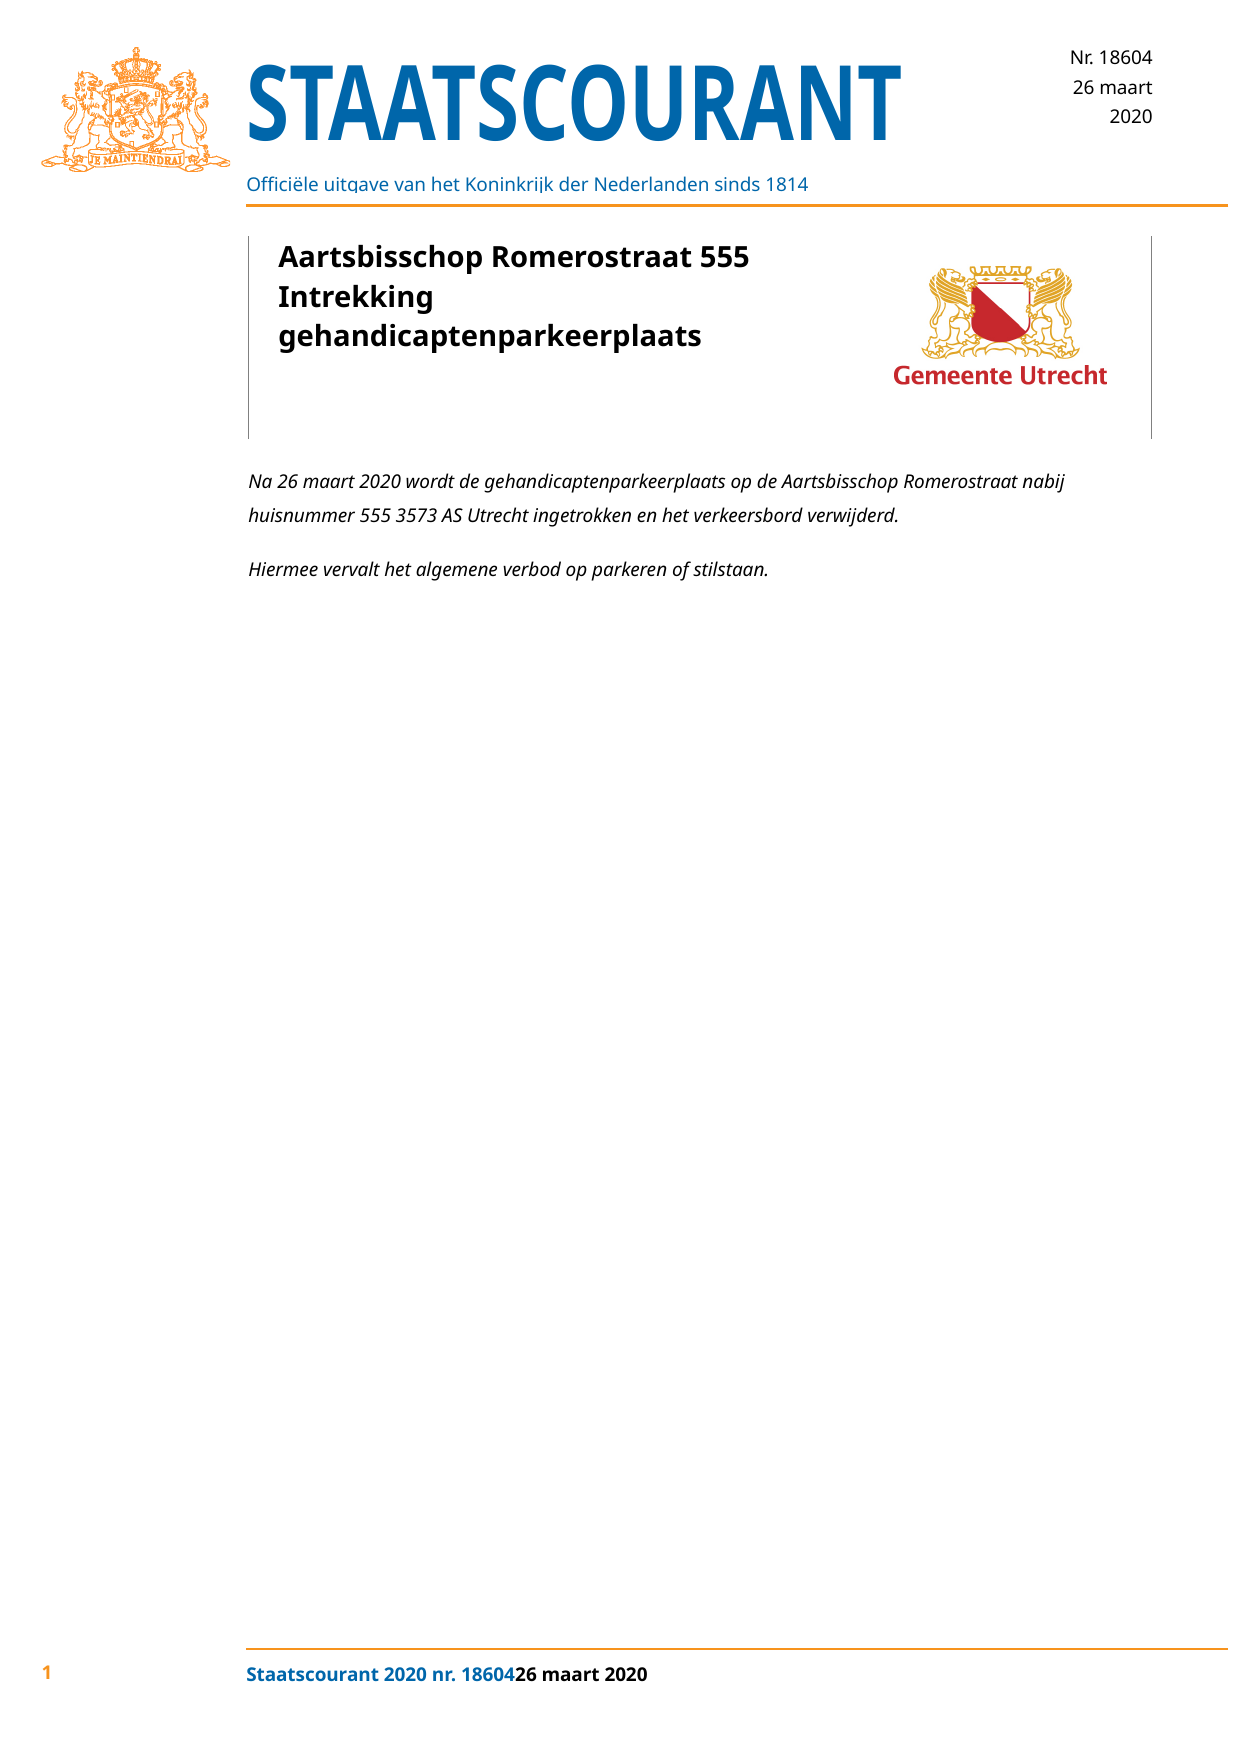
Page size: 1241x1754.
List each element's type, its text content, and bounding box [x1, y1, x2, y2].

picture [882, 236, 1119, 414]
text Na 26 maart 2020 wordt de gehandicaptenparkeerplaats op de Aartsbisschop Romerostraat nabij huisnummer 555 3573 AS Utrecht ingetrokken en het verkeersbord verwijderd. [248, 469, 1152, 528]
table_header [850, 236, 882, 413]
picture [41, 47, 231, 172]
table_header Aartsbisschop Romerostraat 555 Intrekking gehandicaptenparkeerplaats [249, 236, 850, 439]
table_header [850, 414, 1151, 439]
table_header [1119, 236, 1151, 413]
text Hiermee vervalt het algemene verbod op parkeren of stilstaan. [248, 556, 1152, 582]
